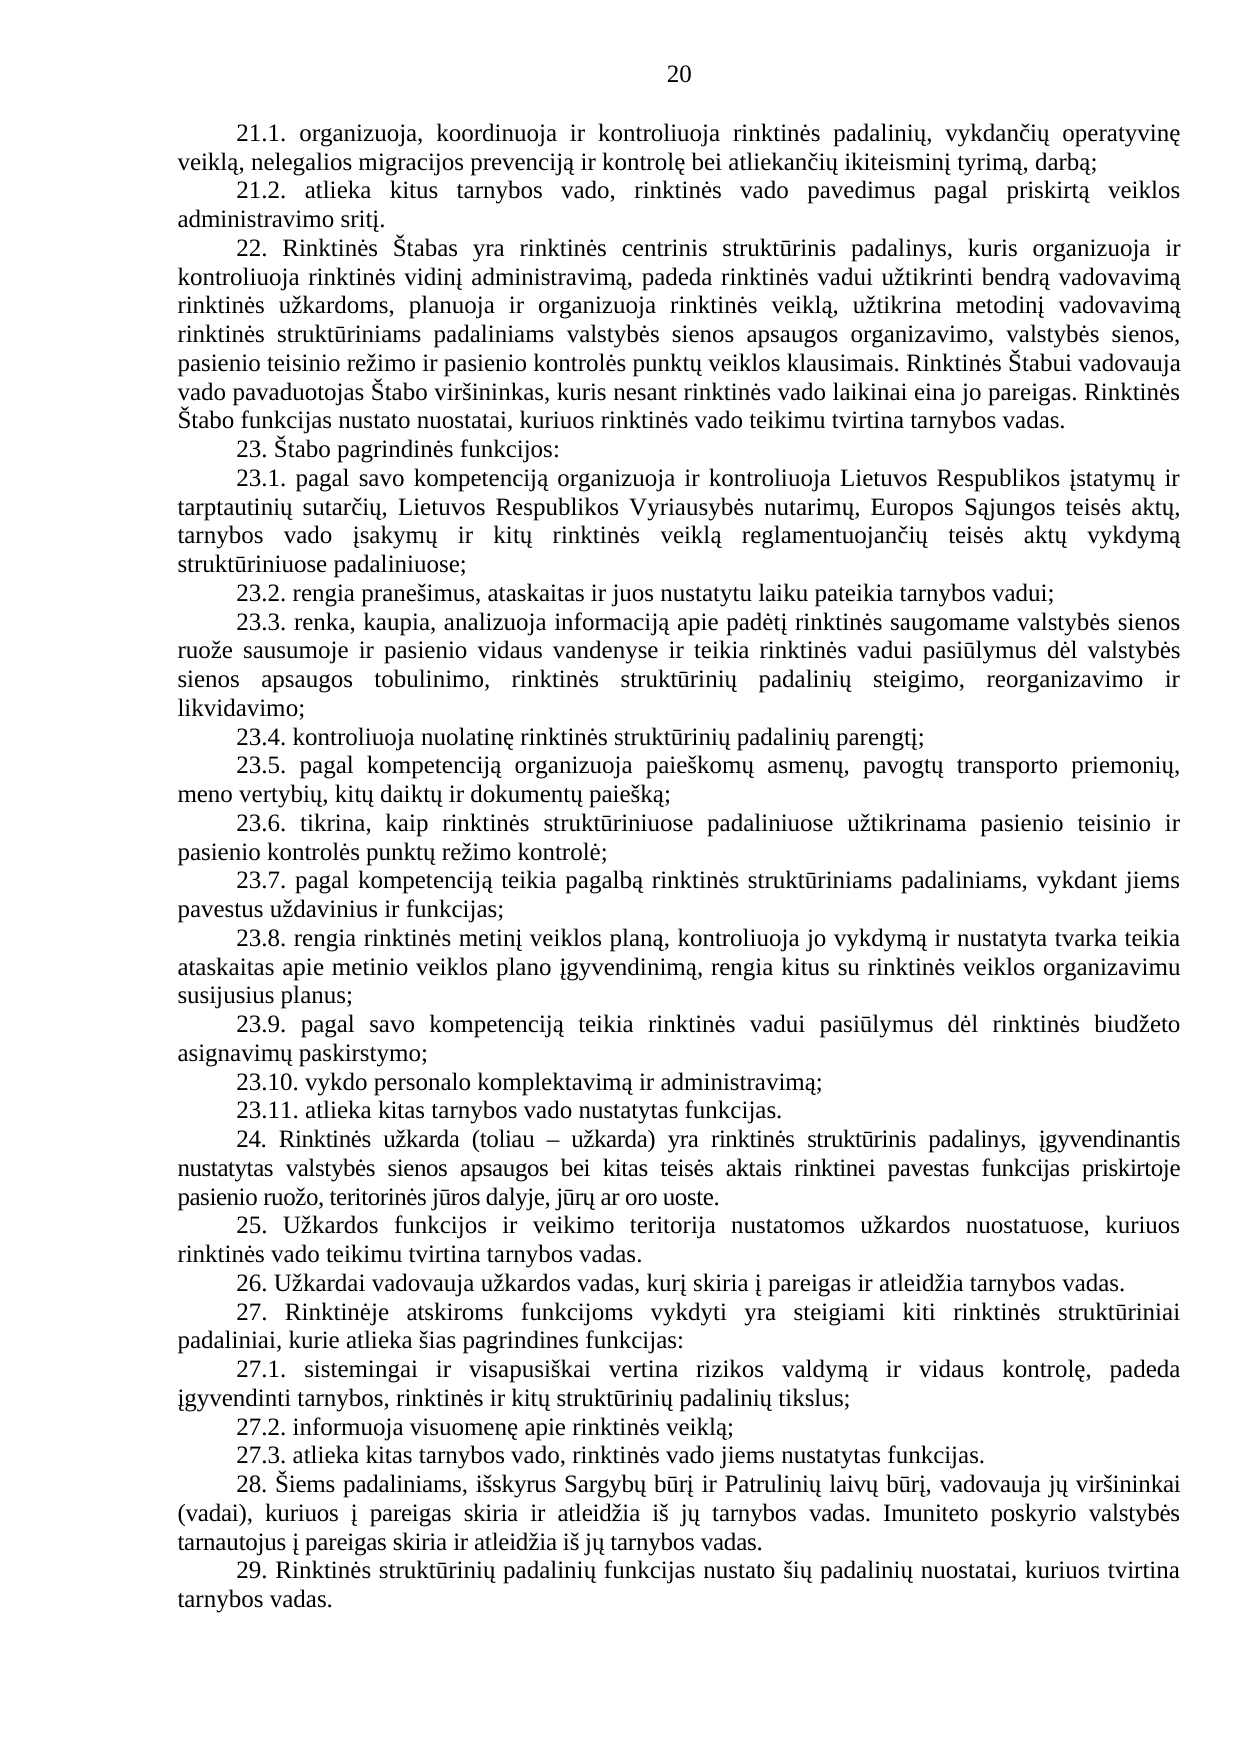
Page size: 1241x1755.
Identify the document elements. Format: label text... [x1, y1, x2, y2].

text 23.5. pagal kompetenciją organizuoja paieškomų asmenų, pavogtų transporto priemonių, meno vertybių, kitų daiktų ir dokumentų paiešką; [177, 751, 1181, 808]
text 23.2. rengia pranešimus, ataskaitas ir juos nustatytu laiku pateikia tarnybos vadui; [177, 578, 1181, 607]
text 23.3. renka, kaupia, analizuoja informaciją apie padėtį rinktinės saugomame valstybės sienos ruože sausumoje ir pasienio vidaus vandenyse ir teikia rinktinės vadui pasiūlymus dėl valstybės sienos apsaugos tobulinimo, rinktinės struktūrinių padalinių steigimo, reorganizavimo ir likvidavimo; [177, 607, 1181, 722]
text 23.10. vykdo personalo komplektavimą ir administravimą; [177, 1067, 1181, 1096]
text 24. Rinktinės užkarda (toliau – užkarda) yra rinktinės struktūrinis padalinys, įgyvendinantis nustatytas valstybės sienos apsaugos bei kitas teisės aktais rinktinei pavestas funkcijas priskirtoje pasienio ruožo, teritorinės jūros dalyje, jūrų ar oro uoste. [177, 1124, 1181, 1211]
text 23. Štabo pagrindinės funkcijos: [177, 434, 1181, 463]
text 22. Rinktinės Štabas yra rinktinės centrinis struktūrinis padalinys, kuris organizuoja ir kontroliuoja rinktinės vidinį administravimą, padeda rinktinės vadui užtikrinti bendrą vadovavimą rinktinės užkardoms, planuoja ir organizuoja rinktinės veiklą, užtikrina metodinį vadovavimą rinktinės struktūriniams padaliniams valstybės sienos apsaugos organizavimo, valstybės sienos, pasienio teisinio režimo ir pasienio kontrolės punktų veiklos klausimais. Rinktinės Štabui vadovauja vado pavaduotojas Štabo viršininkas, kuris nesant rinktinės vado laikinai eina jo pareigas. Rinktinės Štabo funkcijas nustato nuostatai, kuriuos rinktinės vado teikimu tvirtina tarnybos vadas. [177, 233, 1181, 434]
text 27.3. atlieka kitas tarnybos vado, rinktinės vado jiems nustatytas funkcijas. [177, 1441, 1181, 1469]
text 23.8. rengia rinktinės metinį veiklos planą, kontroliuoja jo vykdymą ir nustatyta tvarka teikia ataskaitas apie metinio veiklos plano įgyvendinimą, rengia kitus su rinktinės veiklos organizavimu susijusius planus; [177, 923, 1181, 1009]
text 21.1. organizuoja, koordinuoja ir kontroliuoja rinktinės padalinių, vykdančių operatyvinę veiklą, nelegalios migracijos prevenciją ir kontrolę bei atliekančių ikiteisminį tyrimą, darbą; [177, 118, 1181, 176]
text 23.7. pagal kompetenciją teikia pagalbą rinktinės struktūriniams padaliniams, vykdant jiems pavestus uždavinius ir funkcijas; [177, 866, 1181, 923]
text 27.1. sistemingai ir visapusiškai vertina rizikos valdymą ir vidaus kontrolę, padeda įgyvendinti tarnybos, rinktinės ir kitų struktūrinių padalinių tikslus; [177, 1354, 1181, 1412]
text 23.1. pagal savo kompetenciją organizuoja ir kontroliuoja Lietuvos Respublikos įstatymų ir tarptautinių sutarčių, Lietuvos Respublikos Vyriausybės nutarimų, Europos Sąjungos teisės aktų, tarnybos vado įsakymų ir kitų rinktinės veiklą reglamentuojančių teisės aktų vykdymą struktūriniuose padaliniuose; [177, 463, 1181, 578]
text 29. Rinktinės struktūrinių padalinių funkcijas nustato šių padalinių nuostatai, kuriuos tvirtina tarnybos vadas. [177, 1556, 1181, 1613]
text 23.9. pagal savo kompetenciją teikia rinktinės vadui pasiūlymus dėl rinktinės biudžeto asignavimų paskirstymo; [177, 1009, 1181, 1067]
text 25. Užkardos funkcijos ir veikimo teritorija nustatomos užkardos nuostatuose, kuriuos rinktinės vado teikimu tvirtina tarnybos vadas. [177, 1211, 1181, 1268]
text 21.2. atlieka kitus tarnybos vado, rinktinės vado pavedimus pagal priskirtą veiklos administravimo sritį. [177, 176, 1181, 233]
text 26. Užkardai vadovauja užkardos vadas, kurį skiria į pareigas ir atleidžia tarnybos vadas. [177, 1268, 1181, 1297]
text 23.4. kontroliuoja nuolatinę rinktinės struktūrinių padalinių parengtį; [177, 722, 1181, 751]
text 23.6. tikrina, kaip rinktinės struktūriniuose padaliniuose užtikrinama pasienio teisinio ir pasienio kontrolės punktų režimo kontrolė; [177, 808, 1181, 866]
text 27. Rinktinėje atskiroms funkcijoms vykdyti yra steigiami kiti rinktinės struktūriniai padaliniai, kurie atlieka šias pagrindines funkcijas: [177, 1297, 1181, 1354]
text 28. Šiems padaliniams, išskyrus Sargybų būrį ir Patrulinių laivų būrį, vadovauja jų viršininkai (vadai), kuriuos į pareigas skiria ir atleidžia iš jų tarnybos vadas. Imuniteto poskyrio valstybės tarnautojus į pareigas skiria ir atleidžia iš jų tarnybos vadas. [177, 1469, 1181, 1556]
text 23.11. atlieka kitas tarnybos vado nustatytas funkcijas. [177, 1096, 1181, 1124]
text 27.2. informuoja visuomenę apie rinktinės veiklą; [177, 1412, 1181, 1441]
